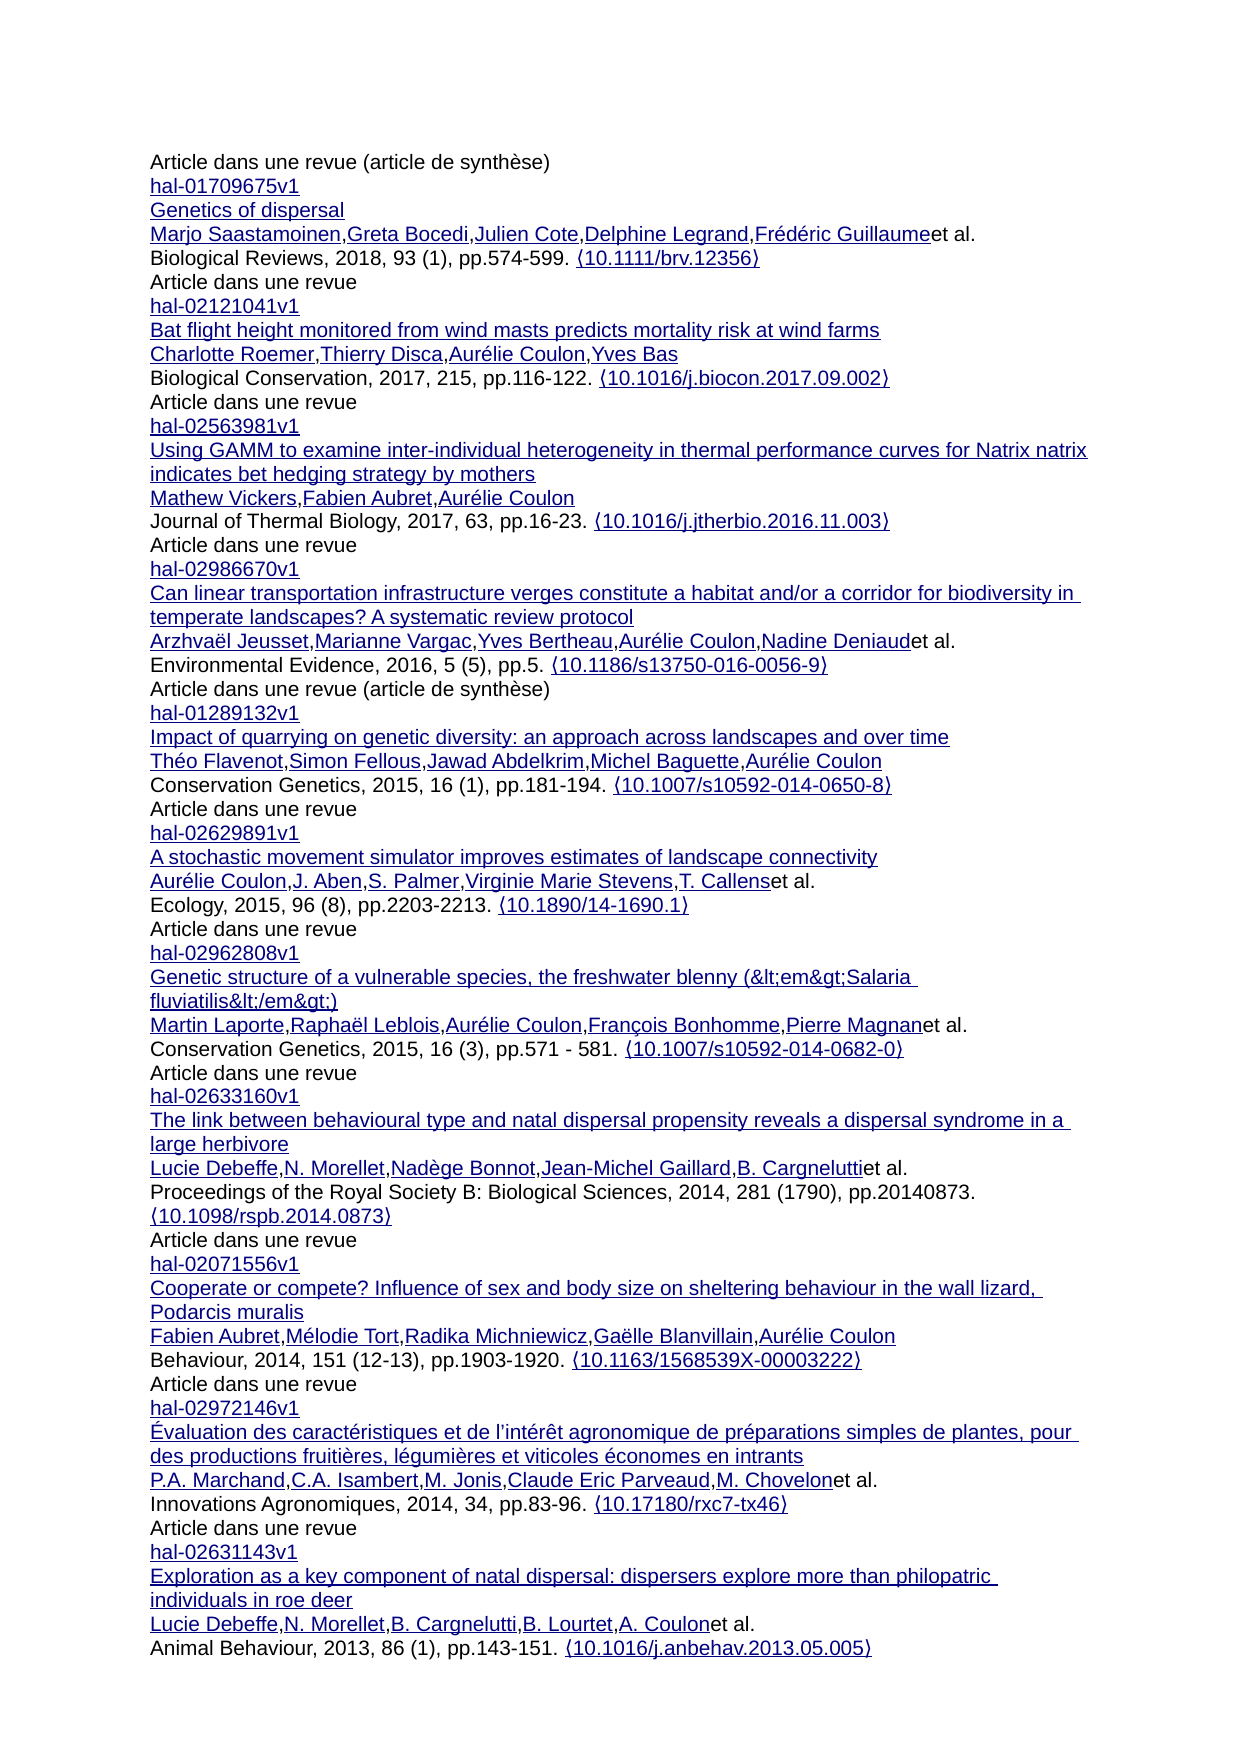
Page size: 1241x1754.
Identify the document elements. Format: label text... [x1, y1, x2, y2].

table_cell A stochastic movement simulator improves estimates of landscape connectivity Aurélie Coulon,J. Aben,S. Palmer,Virginie Marie Stevens,T. Callenset al. Ecology, 2015, 96 (8), pp.2203-2213. ⟨10.1890/14-1690.1⟩ Article dans une revue hal-02962808v1 [150, 845, 1090, 964]
table_cell Can linear transportation infrastructure verges constitute a habitat and/or a corridor for biodiversity in temperate landscapes? A systematic review protocol Arzhvaël Jeusset,Marianne Vargac,Yves Bertheau,Aurélie Coulon,Nadine Deniaudet al. Environmental Evidence, 2016, 5 (5), pp.5. ⟨10.1186/s13750-016-0056-9⟩ Article dans une revue (article de synthèse) hal-01289132v1 [150, 581, 1090, 725]
table_cell The link between behavioural type and natal dispersal propensity reveals a dispersal syndrome in a large herbivore Lucie Debeffe,N. Morellet,Nadège Bonnot,Jean-Michel Gaillard,B. Cargneluttiet al. Proceedings of the Royal Society B: Biological Sciences, 2014, 281 (1790), pp.20140873. ⟨10.1098/rspb.2014.0873⟩ Article dans une revue hal-02071556v1 [150, 1108, 1090, 1276]
table_cell Exploration as a key component of natal dispersal: dispersers explore more than philopatric individuals in roe deer Lucie Debeffe,N. Morellet,B. Cargnelutti,B. Lourtet,A. Coulonet al. Animal Behaviour, 2013, 86 (1), pp.143-151. ⟨10.1016/j.anbehav.2013.05.005⟩ [150, 1564, 1090, 1659]
table_cell Cooperate or compete? Influence of sex and body size on sheltering behaviour in the wall lizard, Podarcis muralis Fabien Aubret,Mélodie Tort,Radika Michniewicz,Gaëlle Blanvillain,Aurélie Coulon Behaviour, 2014, 151 (12-13), pp.1903-1920. ⟨10.1163/1568539X-00003222⟩ Article dans une revue hal-02972146v1 [150, 1276, 1090, 1420]
table_cell Évaluation des caractéristiques et de l’intérêt agronomique de préparations simples de plantes, pour des productions fruitières, légumières et viticoles économes en intrants P.A. Marchand,C.A. Isambert,M. Jonis,Claude Eric Parveaud,M. Chovelonet al. Innovations Agronomiques, 2014, 34, pp.83-96. ⟨10.17180/rxc7-tx46⟩ Article dans une revue hal-02631143v1 [150, 1420, 1090, 1563]
table_cell Article dans une revue (article de synthèse) hal-01709675v1 [150, 150, 1090, 198]
table_cell Using GAMM to examine inter-individual heterogeneity in thermal performance curves for Natrix natrix indicates bet hedging strategy by mothers Mathew Vickers,Fabien Aubret,Aurélie Coulon Journal of Thermal Biology, 2017, 63, pp.16-23. ⟨10.1016/j.jtherbio.2016.11.003⟩ Article dans une revue hal-02986670v1 [150, 438, 1090, 581]
table_cell Genetics of dispersal Marjo Saastamoinen,Greta Bocedi,Julien Cote,Delphine Legrand,Frédéric Guillaumeet al. Biological Reviews, 2018, 93 (1), pp.574-599. ⟨10.1111/brv.12356⟩ Article dans une revue hal-02121041v1 [150, 198, 1090, 318]
table_cell Genetic structure of a vulnerable species, the freshwater blenny (&lt;em&gt;Salaria fluviatilis&lt;/em&gt;) Martin Laporte,Raphaël Leblois,Aurélie Coulon,François Bonhomme,Pierre Magnanet al. Conservation Genetics, 2015, 16 (3), pp.571 - 581. ⟨10.1007/s10592-014-0682-0⟩ Article dans une revue hal-02633160v1 [150, 965, 1090, 1108]
table_cell Impact of quarrying on genetic diversity: an approach across landscapes and over time Théo Flavenot,Simon Fellous,Jawad Abdelkrim,Michel Baguette,Aurélie Coulon Conservation Genetics, 2015, 16 (1), pp.181-194. ⟨10.1007/s10592-014-0650-8⟩ Article dans une revue hal-02629891v1 [150, 725, 1090, 845]
table_cell Bat flight height monitored from wind masts predicts mortality risk at wind farms Charlotte Roemer,Thierry Disca,Aurélie Coulon,Yves Bas Biological Conservation, 2017, 215, pp.116-122. ⟨10.1016/j.biocon.2017.09.002⟩ Article dans une revue hal-02563981v1 [150, 318, 1090, 437]
